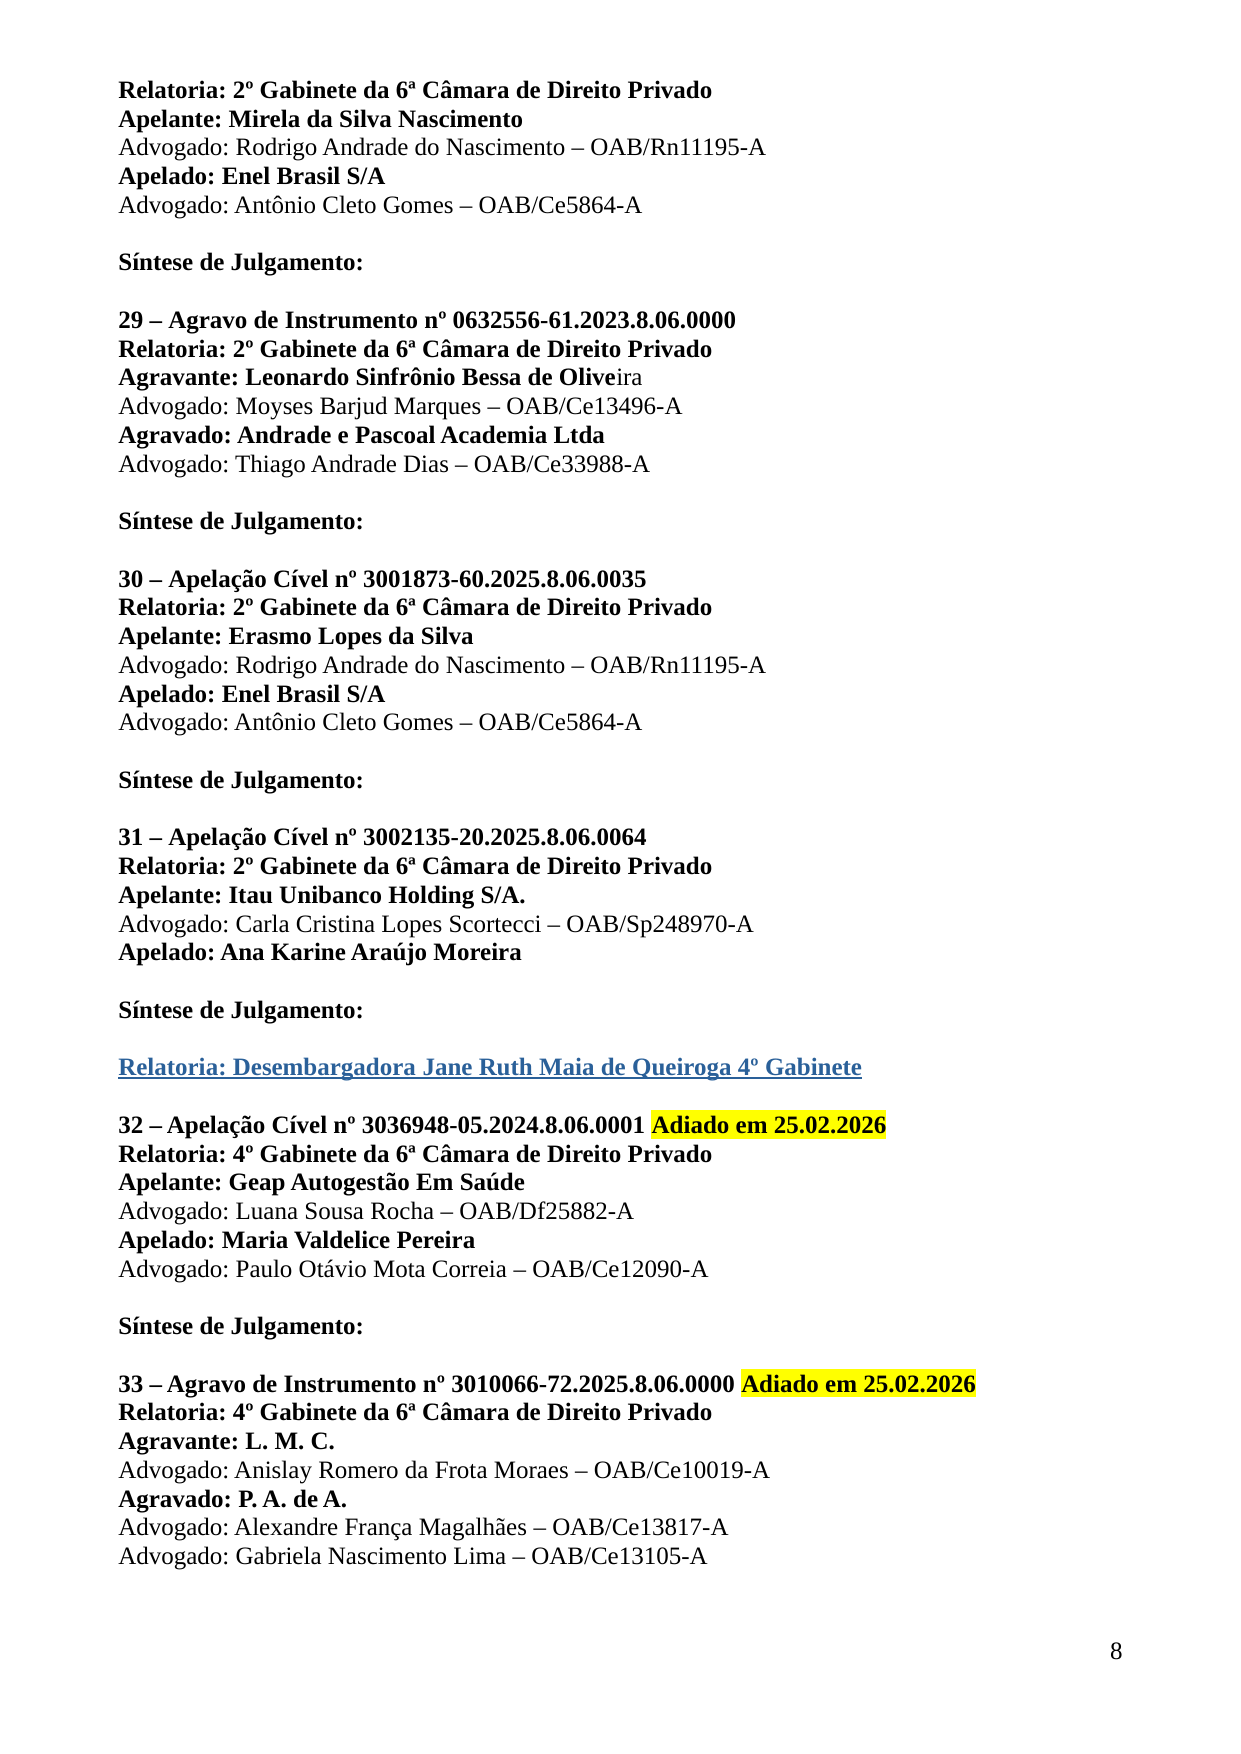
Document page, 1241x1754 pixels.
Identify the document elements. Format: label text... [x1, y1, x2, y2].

text Síntese de Julgamento: 31 – Apelação Cível nº 3002135-20.2025.8.06.0064 Relatoria: 2º Gabinete da 6ª Câmara de Direito Privado Apelante: Itau Unibanco Holding S/A. Advogado: Carla Cristina Lopes Scortecci – OAB/Sp248970-A Apelado: Ana Karine Araújo Moreira [118, 736, 1122, 966]
text Relatoria: 2º Gabinete da 6ª Câmara de Direito Privado Apelante: Mirela da Silva Nascimento Advogado: Rodrigo Andrade do Nascimento – OAB/Rn11195-A Apelado: Enel Brasil S/A Advogado: Antônio Cleto Gomes – OAB/Ce5864-A [118, 75, 1122, 219]
text Síntese de Julgamento: 29 – Agravo de Instrumento nº 0632556-61.2023.8.06.0000 Relatoria: 2º Gabinete da 6ª Câmara de Direito Privado Agravante: Leonardo Sinfrônio Bessa de Oliveira Advogado: Moyses Barjud Marques – OAB/Ce13496-A Agravado: Andrade e Pascoal Academia Ltda Advogado: Thiago Andrade Dias – OAB/Ce33988-A [118, 219, 1122, 477]
text Relatoria: Desembargadora Jane Ruth Maia de Queiroga 4º Gabinete [118, 1052, 1122, 1081]
text Relatoria: 4º Gabinete da 6ª Câmara de Direito Privado Apelante: Geap Autogestão Em Saúde Advogado: Luana Sousa Rocha – OAB/Df25882-A Apelado: Maria Valdelice Pereira Advogado: Paulo Otávio Mota Correia – OAB/Ce12090-A [118, 1139, 1122, 1282]
text 33 – Agravo de Instrumento nº 3010066-72.2025.8.06.0000 Adiado em 25.02.2026 Relatoria: 4º Gabinete da 6ª Câmara de Direito Privado Agravante: L. M. C. Advogado: Anislay Romero da Frota Moraes – OAB/Ce10019-A Agravado: P. A. de A. Advogado: Alexandre França Magalhães – OAB/Ce13817-A Advogado: Gabriela Nascimento Lima – OAB/Ce13105-A [118, 1369, 1122, 1570]
text Síntese de Julgamento: [118, 1282, 1122, 1340]
text Síntese de Julgamento: 30 – Apelação Cível nº 3001873-60.2025.8.06.0035 Relatoria: 2º Gabinete da 6ª Câmara de Direito Privado Apelante: Erasmo Lopes da Silva Advogado: Rodrigo Andrade do Nascimento – OAB/Rn11195-A Apelado: Enel Brasil S/A Advogado: Antônio Cleto Gomes – OAB/Ce5864-A [118, 477, 1122, 736]
text Síntese de Julgamento: [118, 966, 1122, 1052]
text 32 – Apelação Cível nº 3036948-05.2024.8.06.0001 Adiado em 25.02.2026 [118, 1081, 1122, 1139]
